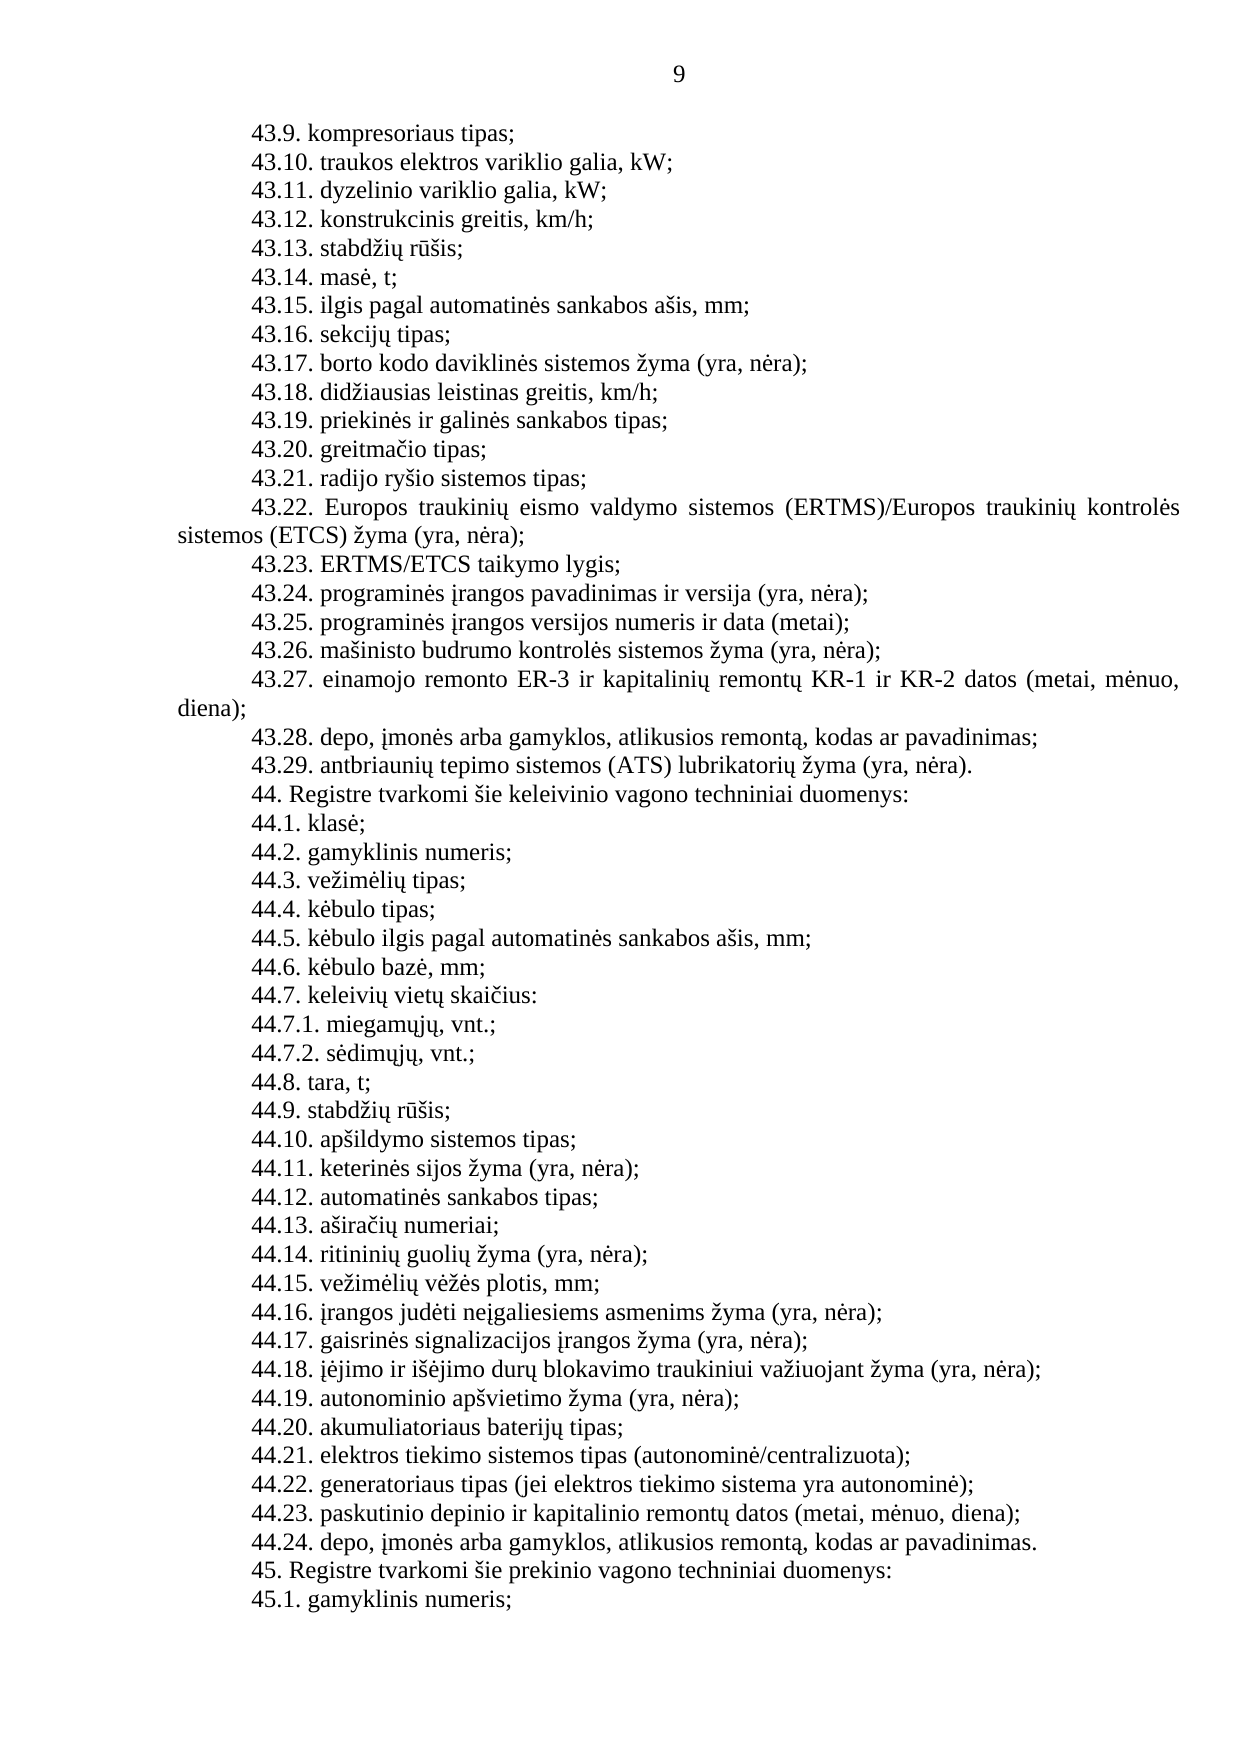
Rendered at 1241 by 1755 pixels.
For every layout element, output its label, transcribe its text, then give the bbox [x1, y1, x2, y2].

text 44. Registre tvarkomi šie keleivinio vagono techniniai duomenys: [177, 779, 1181, 808]
text 44.1. klasė; [177, 808, 1181, 837]
text 44.7.1. miegamųjų, vnt.; [177, 1009, 1181, 1038]
text 44.23. paskutinio depinio ir kapitalinio remontų datos (metai, mėnuo, diena); [177, 1498, 1181, 1527]
text 43.27. einamojo remonto ER-3 ir kapitalinių remontų KR-1 ir KR-2 datos (metai, mėnuo, diena); [177, 664, 1181, 722]
text 43.18. didžiausias leistinas greitis, km/h; [177, 377, 1181, 406]
text 44.13. aširačių numeriai; [177, 1211, 1181, 1239]
text 44.9. stabdžių rūšis; [177, 1096, 1181, 1124]
text 44.5. kėbulo ilgis pagal automatinės sankabos ašis, mm; [177, 923, 1181, 952]
text 44.20. akumuliatoriaus baterijų tipas; [177, 1412, 1181, 1441]
text 44.4. kėbulo tipas; [177, 894, 1181, 923]
text 43.25. programinės įrangos versijos numeris ir data (metai); [177, 607, 1181, 636]
text 43.22. Europos traukinių eismo valdymo sistemos (ERTMS)/Europos traukinių kontrolės sistemos (ETCS) žyma (yra, nėra); [177, 492, 1181, 549]
text 43.9. kompresoriaus tipas; [177, 118, 1181, 147]
text 44.7.2. sėdimųjų, vnt.; [177, 1038, 1181, 1067]
text 43.21. radijo ryšio sistemos tipas; [177, 463, 1181, 492]
text 43.10. traukos elektros variklio galia, kW; [177, 147, 1181, 176]
text 44.19. autonominio apšvietimo žyma (yra, nėra); [177, 1383, 1181, 1412]
text 43.13. stabdžių rūšis; [177, 233, 1181, 262]
text 43.11. dyzelinio variklio galia, kW; [177, 176, 1181, 204]
text 44.2. gamyklinis numeris; [177, 837, 1181, 866]
text 44.18. įėjimo ir išėjimo durų blokavimo traukiniui važiuojant žyma (yra, nėra); [177, 1354, 1181, 1383]
text 44.12. automatinės sankabos tipas; [177, 1182, 1181, 1211]
text 44.16. įrangos judėti neįgaliesiems asmenims žyma (yra, nėra); [177, 1297, 1181, 1326]
text 43.16. sekcijų tipas; [177, 319, 1181, 348]
text 43.24. programinės įrangos pavadinimas ir versija (yra, nėra); [177, 578, 1181, 607]
text 44.7. keleivių vietų skaičius: [177, 981, 1181, 1009]
text 45. Registre tvarkomi šie prekinio vagono techniniai duomenys: [177, 1556, 1181, 1584]
text 45.1. gamyklinis numeris; [177, 1584, 1181, 1613]
text 44.15. vežimėlių vėžės plotis, mm; [177, 1268, 1181, 1297]
text 44.6. kėbulo bazė, mm; [177, 952, 1181, 981]
text 44.24. depo, įmonės arba gamyklos, atlikusios remontą, kodas ar pavadinimas. [177, 1527, 1181, 1556]
text 44.10. apšildymo sistemos tipas; [177, 1124, 1181, 1153]
text 43.28. depo, įmonės arba gamyklos, atlikusios remontą, kodas ar pavadinimas; [177, 722, 1181, 751]
text 44.14. ritininių guolių žyma (yra, nėra); [177, 1239, 1181, 1268]
text 43.29. antbriaunių tepimo sistemos (ATS) lubrikatorių žyma (yra, nėra). [177, 751, 1181, 779]
text 43.15. ilgis pagal automatinės sankabos ašis, mm; [177, 291, 1181, 319]
text 43.26. mašinisto budrumo kontrolės sistemos žyma (yra, nėra); [177, 636, 1181, 664]
text 43.23. ERTMS/ETCS taikymo lygis; [177, 549, 1181, 578]
text 44.21. elektros tiekimo sistemos tipas (autonominė/centralizuota); [177, 1441, 1181, 1469]
text 43.19. priekinės ir galinės sankabos tipas; [177, 406, 1181, 434]
text 44.8. tara, t; [177, 1067, 1181, 1096]
text 43.12. konstrukcinis greitis, km/h; [177, 204, 1181, 233]
text 44.3. vežimėlių tipas; [177, 866, 1181, 894]
text 43.20. greitmačio tipas; [177, 434, 1181, 463]
text 44.11. keterinės sijos žyma (yra, nėra); [177, 1153, 1181, 1182]
text 44.22. generatoriaus tipas (jei elektros tiekimo sistema yra autonominė); [177, 1469, 1181, 1498]
text 44.17. gaisrinės signalizacijos įrangos žyma (yra, nėra); [177, 1326, 1181, 1354]
text 43.17. borto kodo daviklinės sistemos žyma (yra, nėra); [177, 348, 1181, 377]
text 43.14. masė, t; [177, 262, 1181, 291]
